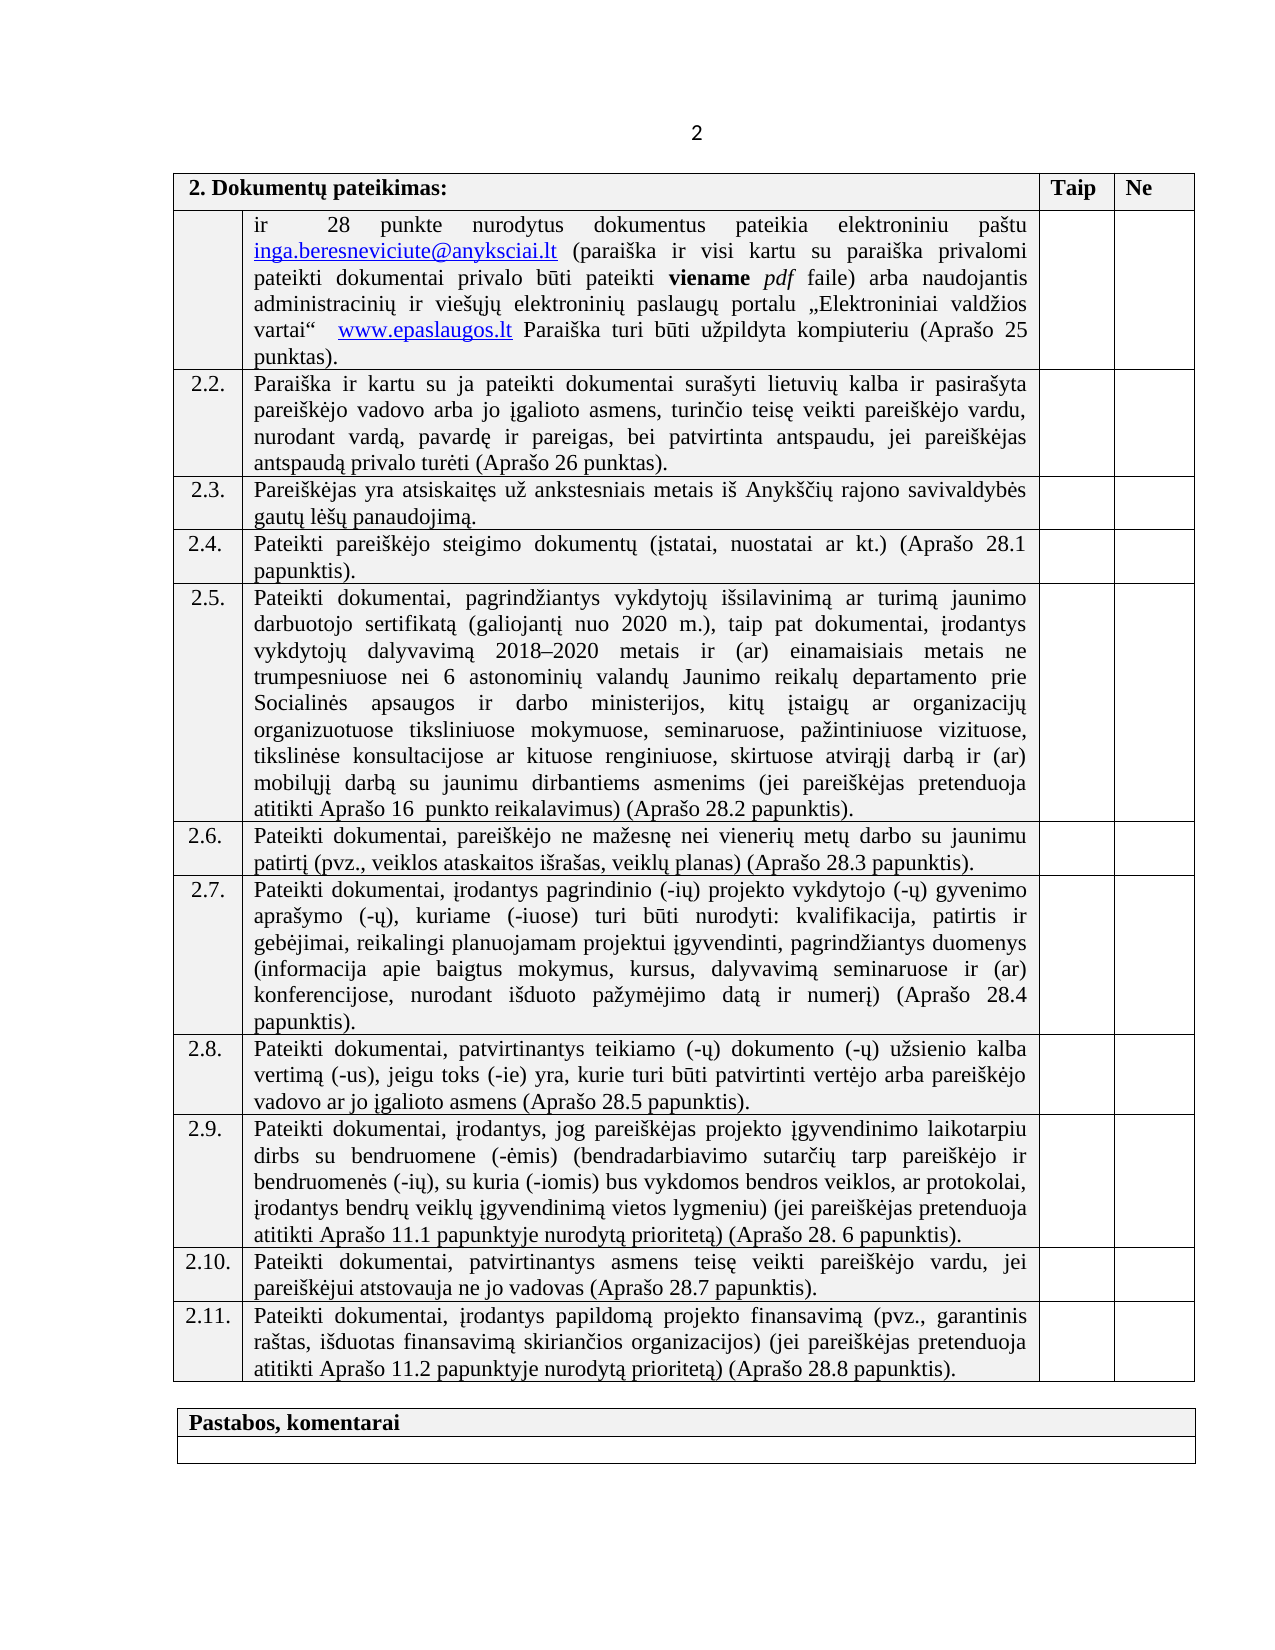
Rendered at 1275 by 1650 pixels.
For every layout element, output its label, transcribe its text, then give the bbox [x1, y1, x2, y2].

table_cell [1115, 530, 1194, 583]
table_cell [1040, 1302, 1114, 1381]
table_cell Pateikti dokumentai, patvirtinantys asmens teisę veikti pareiškėjo vardu, jei pareiškėjui atstovauja ne jo vadovas (Aprašo 28.7 papunktis). [243, 1248, 1039, 1301]
table_cell Pateikti pareiškėjo steigimo dokumentų (įstatai, nuostatai ar kt.) (Aprašo 28.1 papunktis). [243, 530, 1039, 583]
table_cell 2.8. [174, 1035, 242, 1114]
table_cell [1040, 876, 1114, 1034]
table_cell 2.4. [174, 530, 242, 583]
table_header Pastabos, komentarai [178, 1409, 1195, 1436]
table_cell [1040, 584, 1114, 821]
table_cell [1115, 1115, 1194, 1247]
table_cell [1040, 211, 1114, 369]
table_cell [1115, 876, 1194, 1034]
table_cell 2.7. [174, 876, 242, 1034]
table_cell [1115, 1248, 1194, 1301]
table_cell 2.6. [174, 822, 242, 875]
table_cell [1115, 1302, 1194, 1381]
table_cell [174, 211, 242, 369]
table_cell 2.10. [174, 1248, 242, 1301]
table_cell Pateikti dokumentai, įrodantys papildomą projekto finansavimą (pvz., garantinis raštas, išduotas finansavimą skiriančios organizacijos) (jei pareiškėjas pretenduoja atitikti Aprašo 11.2 papunktyje nurodytą prioritetą) (Aprašo 28.8 papunktis). [243, 1302, 1039, 1381]
table_cell [1040, 822, 1114, 875]
table_cell Pateikti dokumentai, įrodantys pagrindinio (-ių) projekto vykdytojo (-ų) gyvenimo aprašymo (-ų), kuriame (-iuose) turi būti nurodyti: kvalifikacija, patirtis ir gebėjimai, reikalingi planuojamam projektui įgyvendinti, pagrindžiantys duomenys (informacija apie baigtus mokymus, kursus, dalyvavimą seminaruose ir (ar) konferencijose, nurodant išduoto pažymėjimo datą ir numerį) (Aprašo 28.4 papunktis). [243, 876, 1039, 1034]
table_cell 2.3. [174, 477, 242, 529]
table_cell [1115, 1035, 1194, 1114]
table_cell 2.9. [174, 1115, 242, 1247]
table_cell [1040, 1115, 1114, 1247]
table_cell Pateikti dokumentai, patvirtinantys teikiamo (-ų) dokumento (-ų) užsienio kalba vertimą (-us), jeigu toks (-ie) yra, kurie turi būti patvirtinti vertėjo arba pareiškėjo vadovo ar jo įgalioto asmens (Aprašo 28.5 papunktis). [243, 1035, 1039, 1114]
table_cell [1040, 1035, 1114, 1114]
table_cell ir 28 punkte nurodytus dokumentus pateikia elektroniniu paštu inga.beresneviciute@anyksciai.lt (paraiška ir visi kartu su paraiška privalomi pateikti dokumentai privalo būti pateikti viename pdf faile) arba naudojantis administracinių ir viešųjų elektroninių paslaugų portalu „Elektroniniai valdžios vartai“ www.epaslaugos.lt Paraiška turi būti užpildyta kompiuteriu (Aprašo 25 punktas). [243, 211, 1039, 369]
table_header Ne [1115, 174, 1194, 210]
table_cell [1040, 370, 1114, 476]
table_cell [1115, 211, 1194, 369]
table_cell [1196, 1436, 1204, 1463]
table_header 2. Dokumentų pateikimas: [174, 174, 1039, 210]
table_cell [1040, 1248, 1114, 1301]
table_header Taip [1040, 174, 1114, 210]
table_cell [178, 1437, 1195, 1463]
table_cell 2.5. [174, 584, 242, 821]
table_cell [1040, 530, 1114, 583]
table_cell Pateikti dokumentai, įrodantys, jog pareiškėjas projekto įgyvendinimo laikotarpiu dirbs su bendruomene (-ėmis) (bendradarbiavimo sutarčių tarp pareiškėjo ir bendruomenės (-ių), su kuria (-iomis) bus vykdomos bendros veiklos, ar protokolai, įrodantys bendrų veiklų įgyvendinimą vietos lygmeniu) (jei pareiškėjas pretenduoja atitikti Aprašo 11.1 papunktyje nurodytą prioritetą) (Aprašo 28. 6 papunktis). [243, 1115, 1039, 1247]
table_cell Pareiškėjas yra atsiskaitęs už ankstesniais metais iš Anykščių rajono savivaldybės gautų lėšų panaudojimą. [243, 477, 1039, 529]
table_cell [1040, 477, 1114, 529]
table_cell [1115, 584, 1194, 821]
table_cell Paraiška ir kartu su ja pateikti dokumentai surašyti lietuvių kalba ir pasirašyta pareiškėjo vadovo arba jo įgalioto asmens, turinčio teisę veikti pareiškėjo vardu, nurodant vardą, pavardę ir pareigas, bei patvirtinta antspaudu, jei pareiškėjas antspaudą privalo turėti (Aprašo 26 punktas). [243, 370, 1039, 476]
table_cell 2.2. [174, 370, 242, 476]
table_cell Pateikti dokumentai, pagrindžiantys vykdytojų išsilavinimą ar turimą jaunimo darbuotojo sertifikatą (galiojantį nuo 2020 m.), taip pat dokumentai, įrodantys vykdytojų dalyvavimą 2018–2020 metais ir (ar) einamaisiais metais ne trumpesniuose nei 6 astonominių valandų Jaunimo reikalų departamento prie Socialinės apsaugos ir darbo ministerijos, kitų įstaigų ar organizacijų organizuotuose tiksliniuose mokymuose, seminaruose, pažintiniuose vizituose, tikslinėse konsultacijose ar kituose renginiuose, skirtuose atvirąjį darbą ir (ar) mobilųjį darbą su jaunimu dirbantiems asmenims (jei pareiškėjas pretenduoja atitikti Aprašo 16 punkto reikalavimus) (Aprašo 28.2 papunktis). [243, 584, 1039, 821]
table_header [1196, 1408, 1204, 1436]
table_cell [1115, 370, 1194, 476]
table_cell [1115, 822, 1194, 875]
table_cell Pateikti dokumentai, pareiškėjo ne mažesnę nei vienerių metų darbo su jaunimu patirtį (pvz., veiklos ataskaitos išrašas, veiklų planas) (Aprašo 28.3 papunktis). [243, 822, 1039, 875]
table_cell 2.11. [174, 1302, 242, 1381]
table_cell [1115, 477, 1194, 529]
